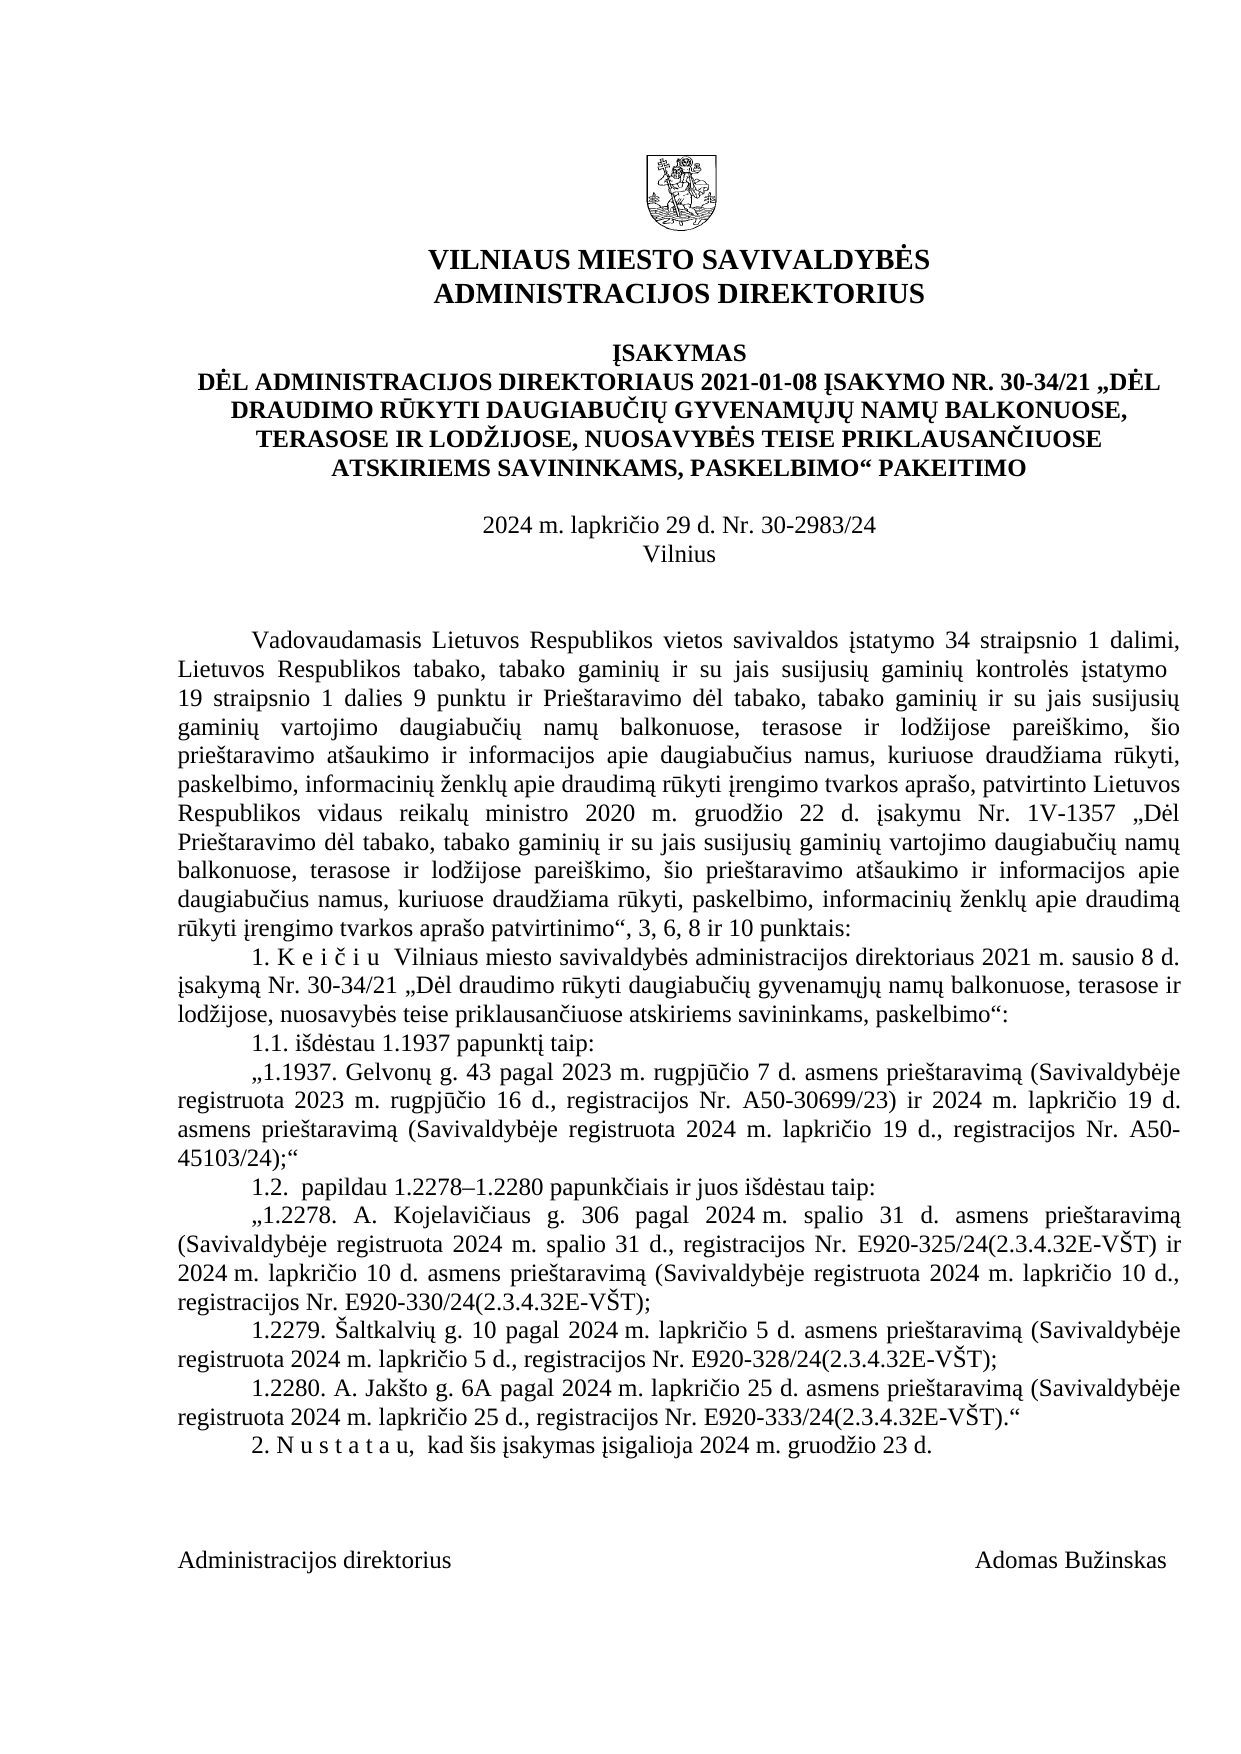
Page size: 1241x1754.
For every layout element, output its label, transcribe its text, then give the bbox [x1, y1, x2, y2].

text 1.2279. Šaltkalvių g. 10 pagal 2024 m. lapkričio 5 d. asmens prieštaravimą (Savivaldybėje registruota 2024 m. lapkričio 5 d., registracijos Nr. E920-328/24(2.3.4.32E-VŠT); [177, 1316, 1181, 1373]
text Vilnius [177, 539, 1181, 568]
text 1.1. išdėstau 1.1937 papunktį taip: [177, 1028, 1181, 1057]
text 2. N u s t a t a u, kad šis įsakymas įsigalioja 2024 m. gruodžio 23 d. [177, 1431, 1181, 1459]
text VILNIAUS MIESTO SAVIVALDYBĖS [177, 242, 1181, 276]
text „1.2278. A. Kojelavičiaus g. 306 pagal 2024 m. spalio 31 d. asmens prieštaravimą (Savivaldybėje registruota 2024 m. spalio 31 d., registracijos Nr. E920-325/24(2.3.4.32E-VŠT) ir 2024 m. lapkričio 10 d. asmens prieštaravimą (Savivaldybėje registruota 2024 m. lapkričio 10 d., registracijos Nr. E920-330/24(2.3.4.32E-VŠT); [177, 1201, 1181, 1316]
text Vadovaudamasis Lietuvos Respublikos vietos savivaldos įstatymo 34 straipsnio 1 dalimi, Lietuvos Respublikos tabako, tabako gaminių ir su jais susijusių gaminių kontrolės įstatymo 19 straipsnio 1 dalies 9 punktu ir Prieštaravimo dėl tabako, tabako gaminių ir su jais susijusių gaminių vartojimo daugiabučių namų balkonuose, terasose ir lodžijose pareiškimo, šio prieštaravimo atšaukimo ir informacijos apie daugiabučius namus, kuriuose draudžiama rūkyti, paskelbimo, informacinių ženklų apie draudimą rūkyti įrengimo tvarkos aprašo, patvirtinto Lietuvos Respublikos vidaus reikalų ministro 2020 m. gruodžio 22 d. įsakymu Nr. 1V-1357 „Dėl Prieštaravimo dėl tabako, tabako gaminių ir su jais susijusių gaminių vartojimo daugiabučių namų balkonuose, terasose ir lodžijose pareiškimo, šio prieštaravimo atšaukimo ir informacijos apie daugiabučius namus, kuriuose draudžiama rūkyti, paskelbimo, informacinių ženklų apie draudimą rūkyti įrengimo tvarkos aprašo patvirtinimo“, 3, 6, 8 ir 10 punktais: [177, 626, 1181, 942]
text 1.2. papildau 1.2278–1.2280 papunkčiais ir juos išdėstau taip: [177, 1172, 1181, 1201]
text DĖL ADMINISTRACIJOS DIREKTORIAUS 2021-01-08 ĮSAKYMO NR. 30-34/21 „DĖL DRAUDIMO RŪKYTI DAUGIABUČIŲ GYVENAMŲJŲ NAMŲ BALKONUOSE, TERASOSE IR LODŽIJOSE, NUOSAVYBĖS TEISE PRIKLAUSANČIUOSE ATSKIRIEMS SAVININKAMS, PASKELBIMO“ PAKEITIMO [177, 367, 1181, 482]
text 1. K e i č i u Vilniaus miesto savivaldybės administracijos direktoriaus 2021 m. sausio 8 d. įsakymą Nr. 30-34/21 „Dėl draudimo rūkyti daugiabučių gyvenamųjų namų balkonuose, terasose ir lodžijose, nuosavybės teise priklausančiuose atskiriems savininkams, paskelbimo“: [177, 942, 1181, 1028]
text 2024 m. lapkričio 29 d. Nr. 30-2983/24 [177, 511, 1181, 539]
text ĮSAKYMAS [177, 338, 1181, 367]
text ADMINISTRACIJOS DIREKTORIUS [177, 276, 1181, 309]
text Administracijos direktorius Adomas Bužinskas [177, 1546, 1181, 1574]
text 1.2280. A. Jakšto g. 6A pagal 2024 m. lapkričio 25 d. asmens prieštaravimą (Savivaldybėje registruota 2024 m. lapkričio 25 d., registracijos Nr. E920-333/24(2.3.4.32E-VŠT).“ [177, 1373, 1181, 1431]
text „1.1937. Gelvonų g. 43 pagal 2023 m. rugpjūčio 7 d. asmens prieštaravimą (Savivaldybėje registruota 2023 m. rugpjūčio 16 d., registracijos Nr. A50-30699/23) ir 2024 m. lapkričio 19 d. asmens prieštaravimą (Savivaldybėje registruota 2024 m. lapkričio 19 d., registracijos Nr. A50-45103/24);“ [177, 1057, 1181, 1172]
